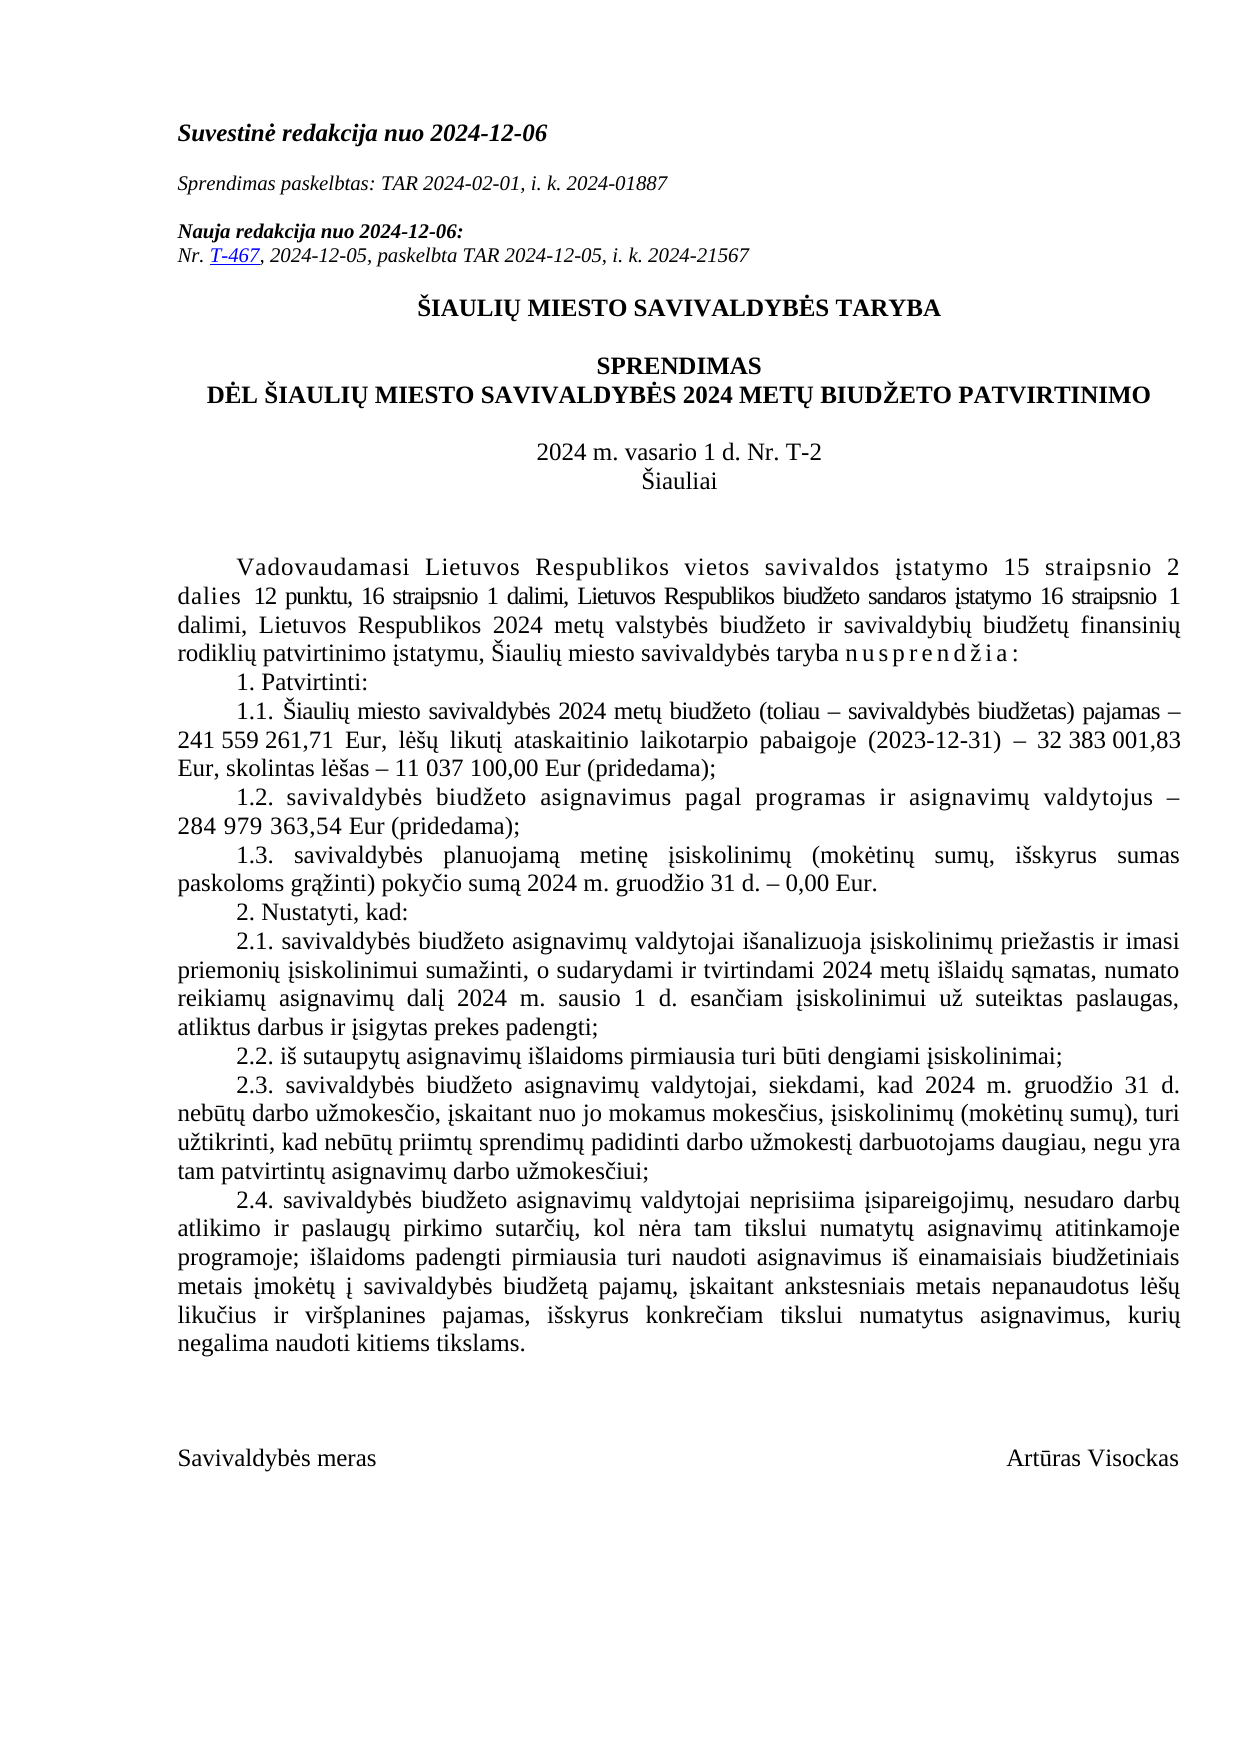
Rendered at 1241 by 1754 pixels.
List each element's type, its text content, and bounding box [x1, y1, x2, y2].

text 1.1. Šiaulių miesto savivaldybės 2024 metų biudžeto (toliau – savivaldybės biudžetas) pajamas – 241 559 261,71 Eur, lėšų likutį ataskaitinio laikotarpio pabaigoje (2023-12-31) – 32 383 001,83 Eur, skolintas lėšas – 11 037 100,00 Eur (pridedama); [177, 696, 1181, 782]
text 2.2. iš sutaupytų asignavimų išlaidoms pirmiausia turi būti dengiami įsiskolinimai; [177, 1041, 1181, 1070]
text 2024 m. vasario 1 d. Nr. T-2 [177, 437, 1181, 466]
text 2.4. savivaldybės biudžeto asignavimų valdytojai neprisiima įsipareigojimų, nesudaro darbų atlikimo ir paslaugų pirkimo sutarčių, kol nėra tam tikslui numatytų asignavimų atitinkamoje programoje; išlaidoms padengti pirmiausia turi naudoti asignavimus iš einamaisiais biudžetiniais metais įmokėtų į savivaldybės biudžetą pajamų, įskaitant ankstesniais metais nepanaudotus lėšų likučius ir viršplanines pajamas, išskyrus konkrečiam tikslui numatytus asignavimus, kurių negalima naudoti kitiems tikslams. [177, 1185, 1181, 1357]
text 1.2. savivaldybės biudžeto asignavimus pagal programas ir asignavimų valdytojus – 284 979 363,54 Eur (pridedama); [177, 782, 1181, 840]
text Nr. T-467, 2024-12-05, paskelbta TAR 2024-12-05, i. k. 2024-21567 [177, 243, 1181, 267]
text Sprendimas paskelbtas: TAR 2024-02-01, i. k. 2024-01887 [177, 171, 1181, 195]
text DĖL ŠIAULIŲ MIESTO SAVIVALDYBĖS 2024 METŲ BIUDŽETO PATVIRTINIMO [177, 380, 1181, 408]
text 2. Nustatyti, kad: [177, 897, 1181, 926]
text 2.3. savivaldybės biudžeto asignavimų valdytojai, siekdami, kad 2024 m. gruodžio 31 d. nebūtų darbo užmokesčio, įskaitant nuo jo mokamus mokesčius, įsiskolinimų (mokėtinų sumų), turi užtikrinti, kad nebūtų priimtų sprendimų padidinti darbo užmokestį darbuotojams daugiau, negu yra tam patvirtintų asignavimų darbo užmokesčiui; [177, 1070, 1181, 1185]
text Vadovaudamasi Lietuvos Respublikos vietos savivaldos įstatymo 15 straipsnio 2 dalies 12 punktu, 16 straipsnio 1 dalimi, Lietuvos Respublikos biudžeto sandaros įstatymo 16 straipsnio 1 dalimi, Lietuvos Respublikos 2024 metų valstybės biudžeto ir savivaldybių biudžetų finansinių rodiklių patvirtinimo įstatymu, Šiaulių miesto savivaldybės taryba nusprendžia: [177, 552, 1181, 667]
text Nauja redakcija nuo 2024-12-06: [177, 219, 1181, 243]
text Savivaldybės meras Artūras Visockas [177, 1443, 1181, 1472]
text SPRENDIMAS [177, 351, 1181, 380]
text 1. Patvirtinti: [177, 667, 1181, 696]
text 2.1. savivaldybės biudžeto asignavimų valdytojai išanalizuoja įsiskolinimų priežastis ir imasi priemonių įsiskolinimui sumažinti, o sudarydami ir tvirtindami 2024 metų išlaidų sąmatas, numato reikiamų asignavimų dalį 2024 m. sausio 1 d. esančiam įsiskolinimui už suteiktas paslaugas, atliktus darbus ir įsigytas prekes padengti; [177, 926, 1181, 1041]
text ŠIAULIŲ MIESTO SAVIVALDYBĖS TARYBA [177, 293, 1181, 322]
text Suvestinė redakcija nuo 2024-12-06 [177, 118, 1181, 147]
text Šiauliai [177, 466, 1181, 495]
text 1.3. savivaldybės planuojamą metinę įsiskolinimų (mokėtinų sumų, išskyrus sumas paskoloms grąžinti) pokyčio sumą 2024 m. gruodžio 31 d. – 0,00 Eur. [177, 840, 1181, 897]
